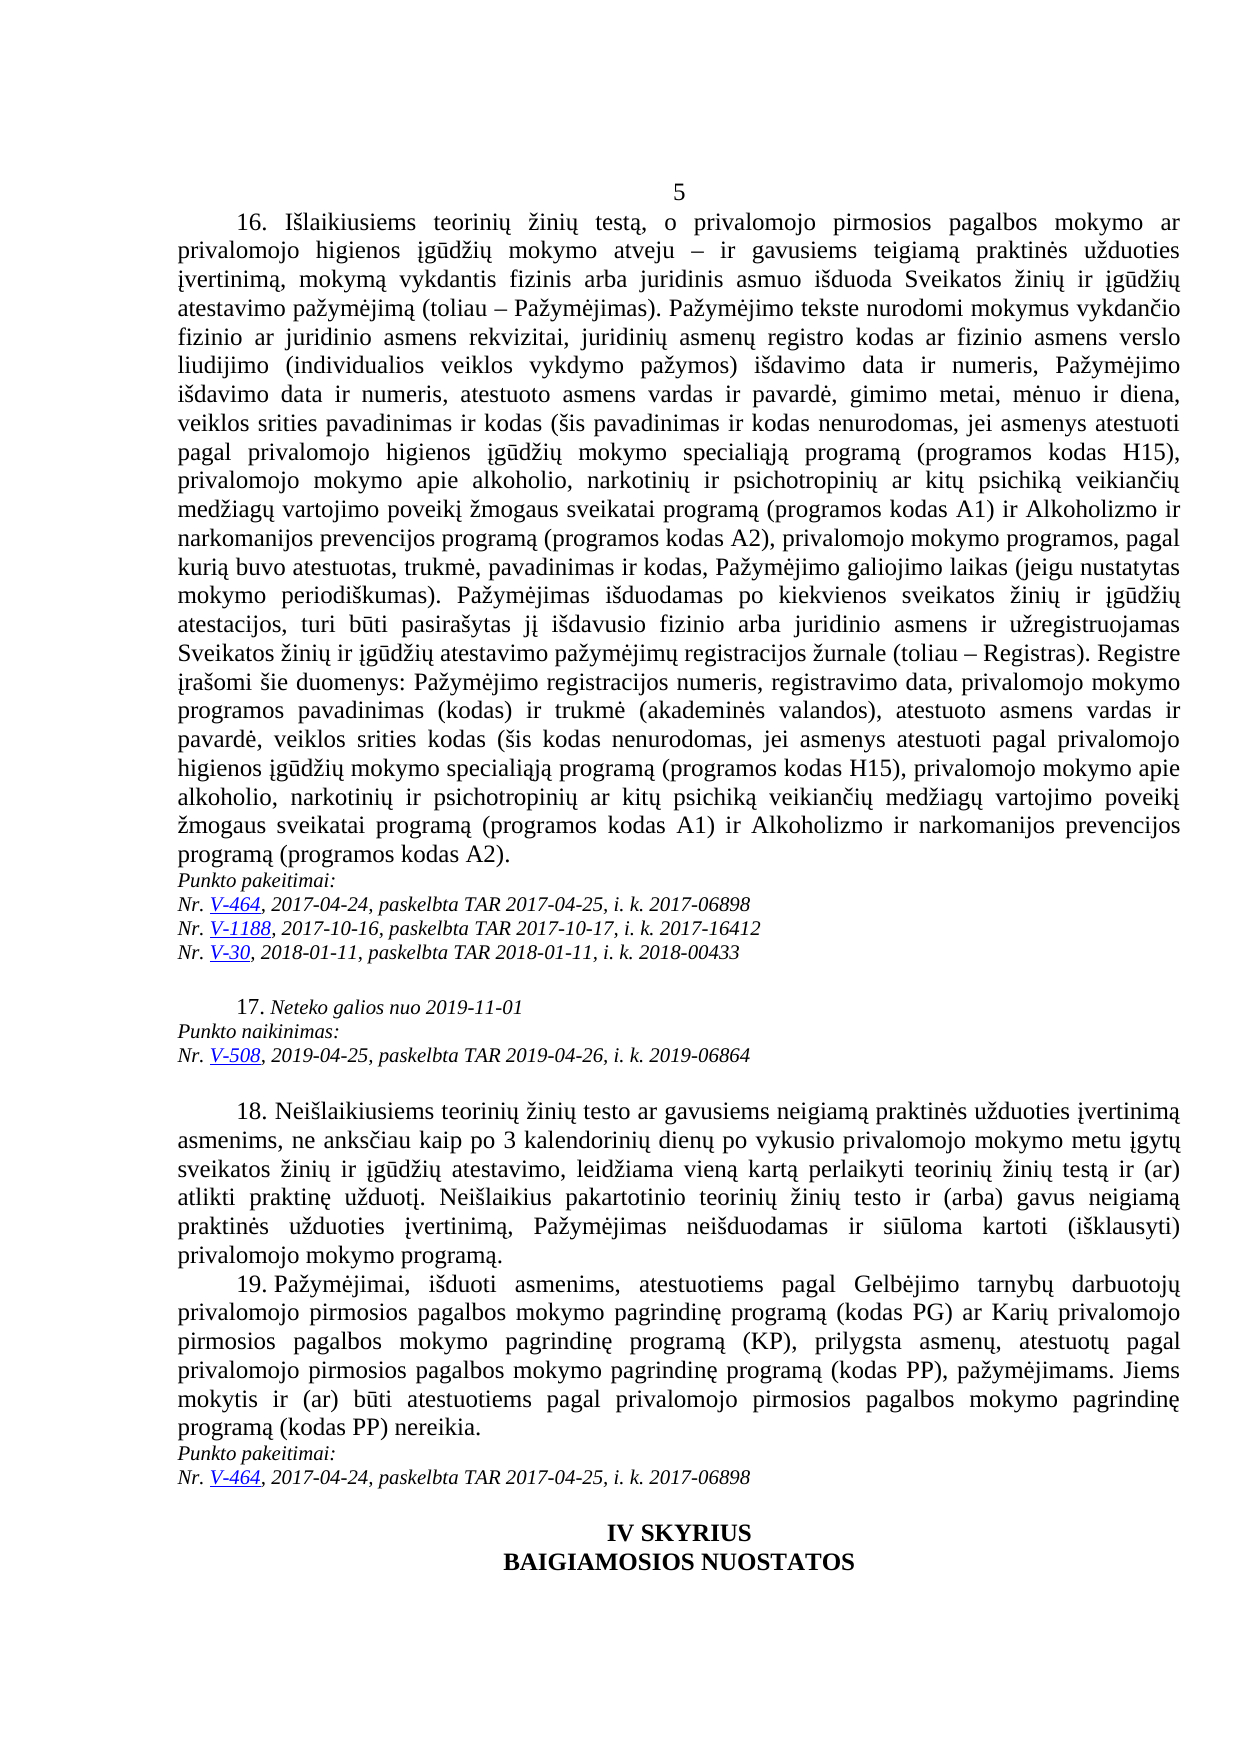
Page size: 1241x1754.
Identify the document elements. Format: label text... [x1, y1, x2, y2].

text Nr. V-30, 2018-01-11, paskelbta TAR 2018-01-11, i. k. 2018-00433 [177, 940, 1181, 964]
text Punkto pakeitimai: [177, 868, 1181, 892]
text Punkto naikinimas: [177, 1019, 1181, 1043]
text Nr. V-508, 2019-04-25, paskelbta TAR 2019-04-26, i. k. 2019-06864 [177, 1043, 1181, 1067]
text Nr. V-1188, 2017-10-16, paskelbta TAR 2017-10-17, i. k. 2017-16412 [177, 916, 1181, 940]
text 17. Neteko galios nuo 2019-11-01 [177, 993, 1181, 1019]
text 18. Neišlaikiusiems teorinių žinių testo ar gavusiems neigiamą praktinės užduoties įvertinimą asmenims, ne anksčiau kaip po 3 kalendorinių dienų po vykusio privalomojo mokymo metu įgytų sveikatos žinių ir įgūdžių atestavimo, leidžiama vieną kartą perlaikyti teorinių žinių testą ir (ar) atlikti praktinę užduotį. Neišlaikius pakartotinio teorinių žinių testo ir (arba) gavus neigiamą praktinės užduoties įvertinimą, Pažymėjimas neišduodamas ir siūloma kartoti (išklausyti) privalomojo mokymo programą. [177, 1096, 1181, 1269]
text IV SKYRIUS [177, 1518, 1181, 1547]
text BAIGIAMOSIOS NUOSTATOS [177, 1547, 1181, 1576]
text Nr. V-464, 2017-04-24, paskelbta TAR 2017-04-25, i. k. 2017-06898 [177, 892, 1181, 916]
text Punkto pakeitimai: [177, 1441, 1181, 1465]
text 19. Pažymėjimai, išduoti asmenims, atestuotiems pagal Gelbėjimo tarnybų darbuotojų privalomojo pirmosios pagalbos mokymo pagrindinę programą (kodas PG) ar Karių privalomojo pirmosios pagalbos mokymo pagrindinę programą (KP), prilygsta asmenų, atestuotų pagal privalomojo pirmosios pagalbos mokymo pagrindinę programą (kodas PP), pažymėjimams. Jiems mokytis ir (ar) būti atestuotiems pagal privalomojo pirmosios pagalbos mokymo pagrindinę programą (kodas PP) nereikia. [177, 1269, 1181, 1441]
text 16. Išlaikiusiems teorinių žinių testą, o privalomojo pirmosios pagalbos mokymo ar privalomojo higienos įgūdžių mokymo atveju – ir gavusiems teigiamą praktinės užduoties įvertinimą, mokymą vykdantis fizinis arba juridinis asmuo išduoda Sveikatos žinių ir įgūdžių atestavimo pažymėjimą (toliau – Pažymėjimas). Pažymėjimo tekste nurodomi mokymus vykdančio fizinio ar juridinio asmens rekvizitai, juridinių asmenų registro kodas ar fizinio asmens verslo liudijimo (individualios veiklos vykdymo pažymos) išdavimo data ir numeris, Pažymėjimo išdavimo data ir numeris, atestuoto asmens vardas ir pavardė, gimimo metai, mėnuo ir diena, veiklos srities pavadinimas ir kodas (šis pavadinimas ir kodas nenurodomas, jei asmenys atestuoti pagal privalomojo higienos įgūdžių mokymo specialiąją programą (programos kodas H15), privalomojo mokymo apie alkoholio, narkotinių ir psichotropinių ar kitų psichiką veikiančių medžiagų vartojimo poveikį žmogaus sveikatai programą (programos kodas A1) ir Alkoholizmo ir narkomanijos prevencijos programą (programos kodas A2), privalomojo mokymo programos, pagal kurią buvo atestuotas, trukmė, pavadinimas ir kodas, Pažymėjimo galiojimo laikas (jeigu nustatytas mokymo periodiškumas). Pažymėjimas išduodamas po kiekvienos sveikatos žinių ir įgūdžių atestacijos, turi būti pasirašytas jį išdavusio fizinio arba juridinio asmens ir užregistruojamas Sveikatos žinių ir įgūdžių atestavimo pažymėjimų registracijos žurnale (toliau – Registras). Registre įrašomi šie duomenys: Pažymėjimo registracijos numeris, registravimo data, privalomojo mokymo programos pavadinimas (kodas) ir trukmė (akademinės valandos), atestuoto asmens vardas ir pavardė, veiklos srities kodas (šis kodas nenurodomas, jei asmenys atestuoti pagal privalomojo higienos įgūdžių mokymo specialiąją programą (programos kodas H15), privalomojo mokymo apie alkoholio, narkotinių ir psichotropinių ar kitų psichiką veikiančių medžiagų vartojimo poveikį žmogaus sveikatai programą (programos kodas A1) ir Alkoholizmo ir narkomanijos prevencijos programą (programos kodas A2). [177, 207, 1181, 868]
text Nr. V-464, 2017-04-24, paskelbta TAR 2017-04-25, i. k. 2017-06898 [177, 1465, 1181, 1489]
